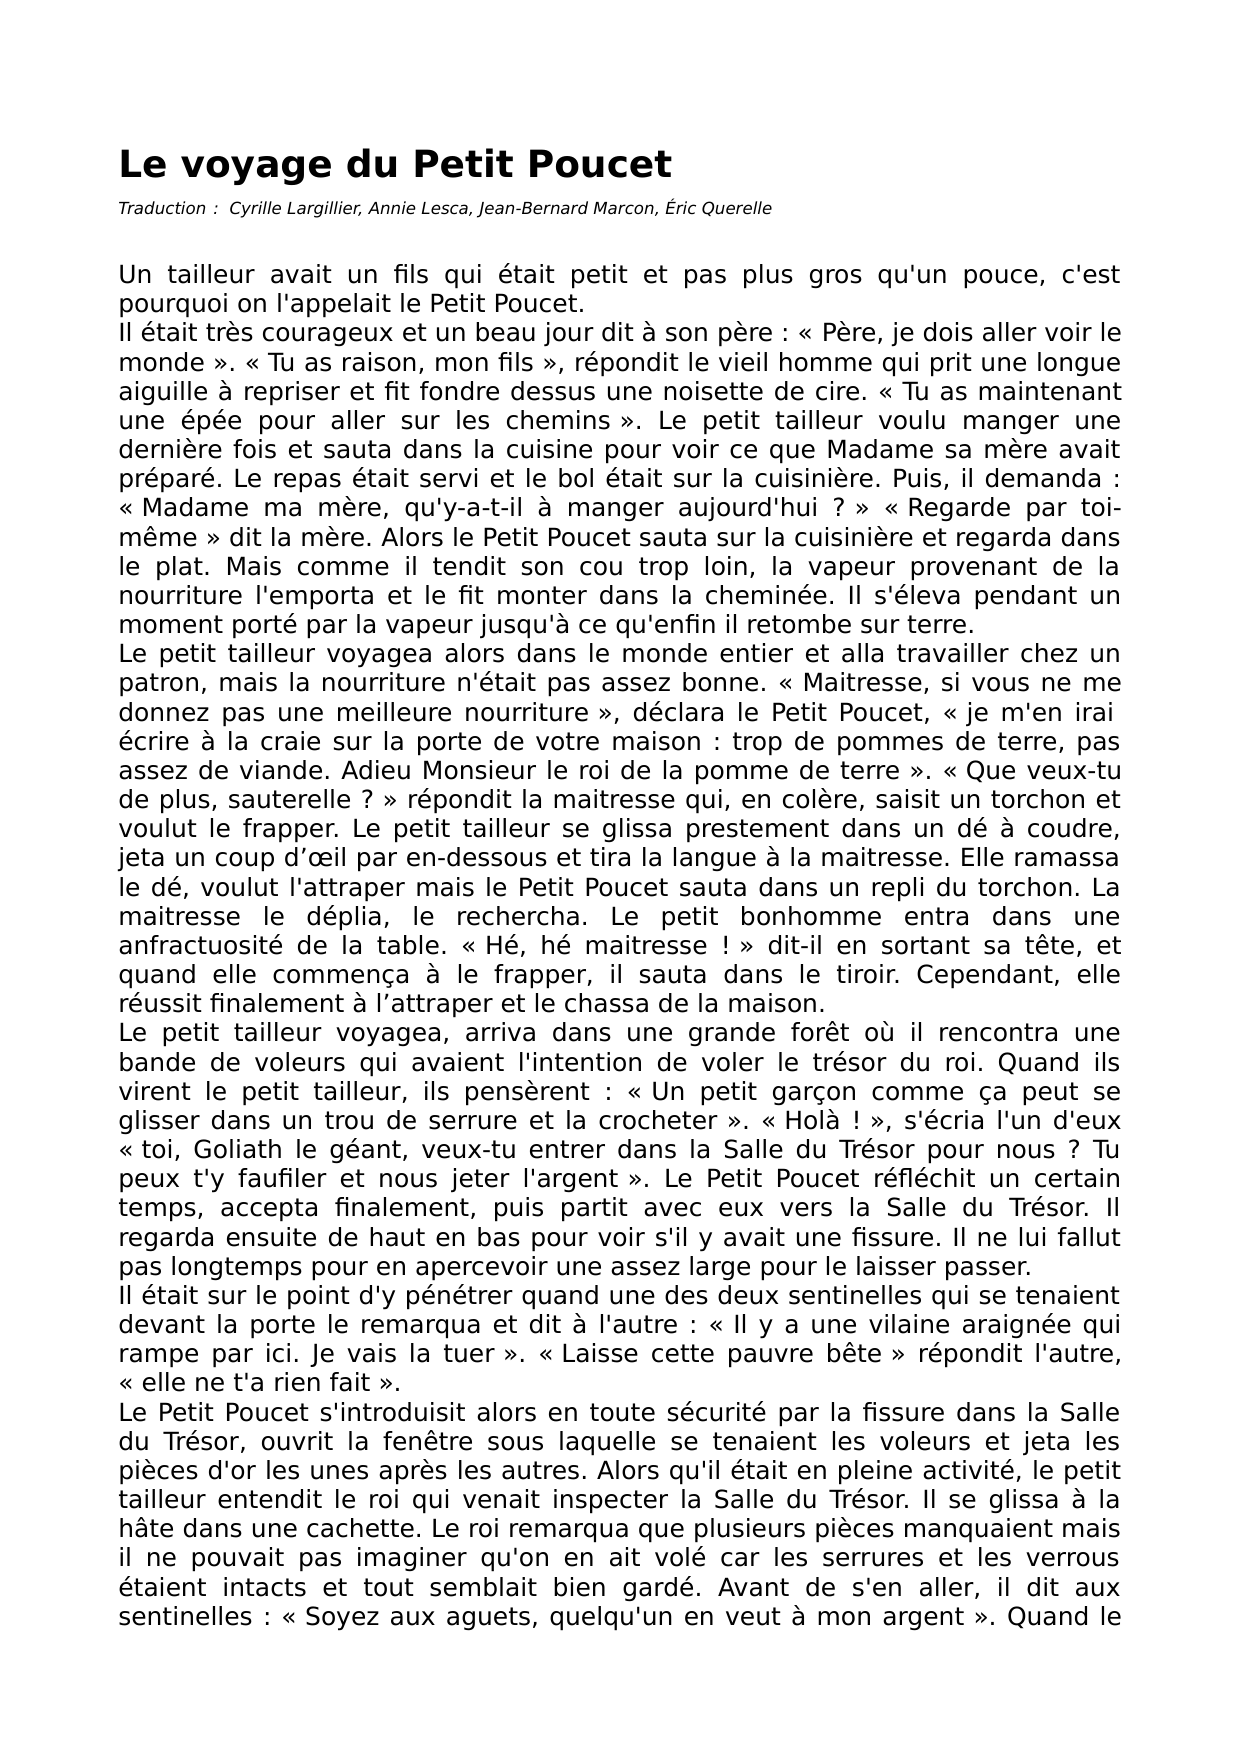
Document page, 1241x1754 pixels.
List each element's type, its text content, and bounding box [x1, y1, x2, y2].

subtitle Le voyage du Petit Poucet [118, 143, 1122, 187]
text Traduction : Cyrille Largillier, Annie Lesca, Jean-Bernard Marcon, Éric Querelle [118, 199, 1122, 219]
text Il était très courageux et un beau jour dit à son père : « Père, je dois aller voir le monde ». « Tu as raison, mon fils », répondit le vieil homme qui prit une longue aiguille à repriser et fit fondre dessus une noisette de cire. « Tu as maintenant une épée pour aller sur les chemins ». Le petit tailleur voulu manger une dernière fois et sauta dans la cuisine pour voir ce que Madame sa mère avait préparé. Le repas était servi et le bol était sur la cuisinière. Puis, il demanda : « Madame ma mère, qu'y-a-t-il à manger aujourd'hui ? » « Regarde par toi-même » dit la mère. Alors le Petit Poucet sauta sur la cuisinière et regarda dans le plat. Mais comme il tendit son cou trop loin, la vapeur provenant de la nourriture l'emporta et le fit monter dans la cheminée. Il s'éleva pendant un moment porté par la vapeur jusqu'à ce qu'enfin il retombe sur terre. [118, 319, 1122, 639]
text Il était sur le point d'y pénétrer quand une des deux sentinelles qui se tenaient devant la porte le remarqua et dit à l'autre : « Il y a une vilaine araignée qui rampe par ici. Je vais la tuer ». « Laisse cette pauvre bête » répondit l'autre, « elle ne t'a rien fait ». [118, 1281, 1122, 1398]
text Le petit tailleur voyagea, arriva dans une grande forêt où il rencontra une bande de voleurs qui avaient l'intention de voler le trésor du roi. Quand ils virent le petit tailleur, ils pensèrent : « Un petit garçon comme ça peut se glisser dans un trou de serrure et la crocheter ». « Holà ! », s'écria l'un d'eux « toi, Goliath le géant, veux-tu entrer dans la Salle du Trésor pour nous ? Tu peux t'y faufiler et nous jeter l'argent ». Le Petit Poucet réfléchit un certain temps, accepta finalement, puis partit avec eux vers la Salle du Trésor. Il regarda ensuite de haut en bas pour voir s'il y avait une fissure. Il ne lui fallut pas longtemps pour en apercevoir une assez large pour le laisser passer. [118, 1019, 1122, 1281]
text Le Petit Poucet s'introduisit alors en toute sécurité par la fissure dans la Salle du Trésor, ouvrit la fenêtre sous laquelle se tenaient les voleurs et jeta les pièces d'or les unes après les autres. Alors qu'il était en pleine activité, le petit tailleur entendit le roi qui venait inspecter la Salle du Trésor. Il se glissa à la hâte dans une cachette. Le roi remarqua que plusieurs pièces manquaient mais il ne pouvait pas imaginer qu'on en ait volé car les serrures et les verrous étaient intacts et tout semblait bien gardé. Avant de s'en aller, il dit aux sentinelles : « Soyez aux aguets, quelqu'un en veut à mon argent ». Quand le [118, 1398, 1122, 1631]
text Un tailleur avait un fils qui était petit et pas plus gros qu'un pouce, c'est pourquoi on l'appelait le Petit Poucet. [118, 260, 1122, 319]
text Le petit tailleur voyagea alors dans le monde entier et alla travailler chez un patron, mais la nourriture n'était pas assez bonne. « Maitresse, si vous ne me donnez pas une meilleure nourriture », déclara le Petit Poucet, « je m'en irai écrire à la craie sur la porte de votre maison : trop de pommes de terre, pas assez de viande. Adieu Monsieur le roi de la pomme de terre ». « Que veux-tu de plus, sauterelle ? » répondit la maitresse qui, en colère, saisit un torchon et voulut le frapper. Le petit tailleur se glissa prestement dans un dé à coudre, jeta un coup d’œil par en-dessous et tira la langue à la maitresse. Elle ramassa le dé, voulut l'attraper mais le Petit Poucet sauta dans un repli du torchon. La maitresse le déplia, le rechercha. Le petit bonhomme entra dans une anfractuosité de la table. « Hé, hé maitresse ! » dit-il en sortant sa tête, et quand elle commença à le frapper, il sauta dans le tiroir. Cependant, elle réussit finalement à l’attraper et le chassa de la maison. [118, 639, 1122, 1019]
